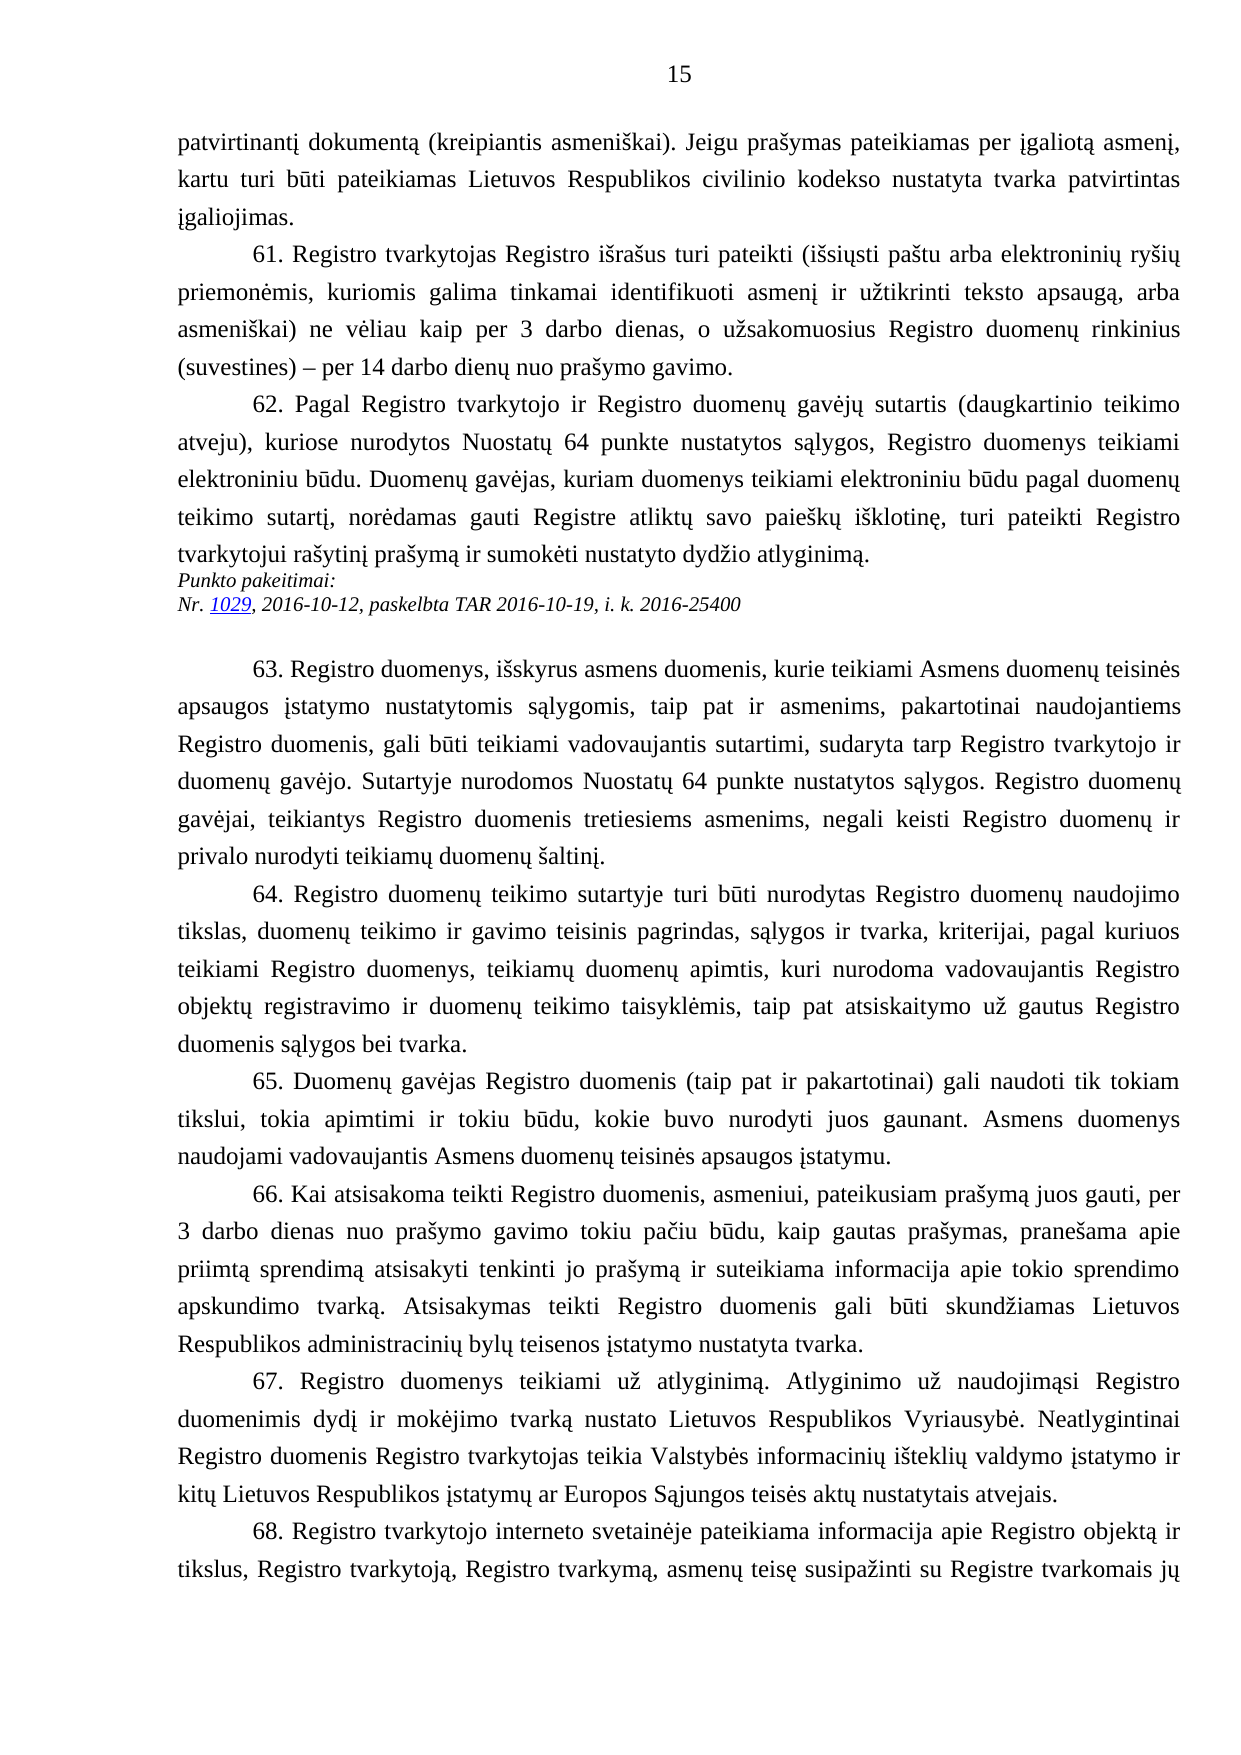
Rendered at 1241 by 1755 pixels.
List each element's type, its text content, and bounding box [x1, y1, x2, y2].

text 62. Pagal Registro tvarkytojo ir Registro duomenų gavėjų sutartis (daugkartinio teikimo atveju), kuriose nurodytos Nuostatų 64 punkte nustatytos sąlygos, Registro duomenys teikiami elektroniniu būdu. Duomenų gavėjas, kuriam duomenys teikiami elektroniniu būdu pagal duomenų teikimo sutartį, norėdamas gauti Registre atliktų savo paieškų išklotinę, turi pateikti Registro tvarkytojui rašytinį prašymą ir sumokėti nustatyto dydžio atlyginimą. [177, 381, 1181, 568]
text 64. Registro duomenų teikimo sutartyje turi būti nurodytas Registro duomenų naudojimo tikslas, duomenų teikimo ir gavimo teisinis pagrindas, sąlygos ir tvarka, kriterijai, pagal kuriuos teikiami Registro duomenys, teikiamų duomenų apimtis, kuri nurodoma vadovaujantis Registro objektų registravimo ir duomenų teikimo taisyklėmis, taip pat atsiskaitymo už gautus Registro duomenis sąlygos bei tvarka. [177, 870, 1181, 1057]
text Punkto pakeitimai: [177, 568, 1181, 592]
text 67. Registro duomenys teikiami už atlyginimą. Atlyginimo už naudojimąsi Registro duomenimis dydį ir mokėjimo tvarką nustato Lietuvos Respublikos Vyriausybė. Neatlygintinai Registro duomenis Registro tvarkytojas teikia Valstybės informacinių išteklių valdymo įstatymo ir kitų Lietuvos Respublikos įstatymų ar Europos Sąjungos teisės aktų nustatytais atvejais. [177, 1357, 1181, 1507]
text patvirtinantį dokumentą (kreipiantis asmeniškai). Jeigu prašymas pateikiamas per įgaliotą asmenį, kartu turi būti pateikiamas Lietuvos Respublikos civilinio kodekso nustatyta tvarka patvirtintas įgaliojimas. [177, 118, 1181, 231]
text 61. Registro tvarkytojas Registro išrašus turi pateikti (išsiųsti paštu arba elektroninių ryšių priemonėmis, kuriomis galima tinkamai identifikuoti asmenį ir užtikrinti teksto apsaugą, arba asmeniškai) ne vėliau kaip per 3 darbo dienas, o užsakomuosius Registro duomenų rinkinius (suvestines) – per 14 darbo dienų nuo prašymo gavimo. [177, 231, 1181, 381]
text 63. Registro duomenys, išskyrus asmens duomenis, kurie teikiami Asmens duomenų teisinės apsaugos įstatymo nustatytomis sąlygomis, taip pat ir asmenims, pakartotinai naudojantiems Registro duomenis, gali būti teikiami vadovaujantis sutartimi, sudaryta tarp Registro tvarkytojo ir duomenų gavėjo. Sutartyje nurodomos Nuostatų 64 punkte nustatytos sąlygos. Registro duomenų gavėjai, teikiantys Registro duomenis tretiesiems asmenims, negali keisti Registro duomenų ir privalo nurodyti teikiamų duomenų šaltinį. [177, 645, 1181, 870]
text 66. Kai atsisakoma teikti Registro duomenis, asmeniui, pateikusiam prašymą juos gauti, per 3 darbo dienas nuo prašymo gavimo tokiu pačiu būdu, kaip gautas prašymas, pranešama apie priimtą sprendimą atsisakyti tenkinti jo prašymą ir suteikiama informacija apie tokio sprendimo apskundimo tvarką. Atsisakymas teikti Registro duomenis gali būti skundžiamas Lietuvos Respublikos administracinių bylų teisenos įstatymo nustatyta tvarka. [177, 1170, 1181, 1357]
text 65. Duomenų gavėjas Registro duomenis (taip pat ir pakartotinai) gali naudoti tik tokiam tikslui, tokia apimtimi ir tokiu būdu, kokie buvo nurodyti juos gaunant. Asmens duomenys naudojami vadovaujantis Asmens duomenų teisinės apsaugos įstatymu. [177, 1057, 1181, 1170]
text Nr. 1029, 2016-10-12, paskelbta TAR 2016-10-19, i. k. 2016-25400 [177, 592, 1181, 616]
text 68. Registro tvarkytojo interneto svetainėje pateikiama informacija apie Registro objektą ir tikslus, Registro tvarkytoją, Registro tvarkymą, asmenų teisę susipažinti su Registre tvarkomais jų [177, 1507, 1181, 1582]
